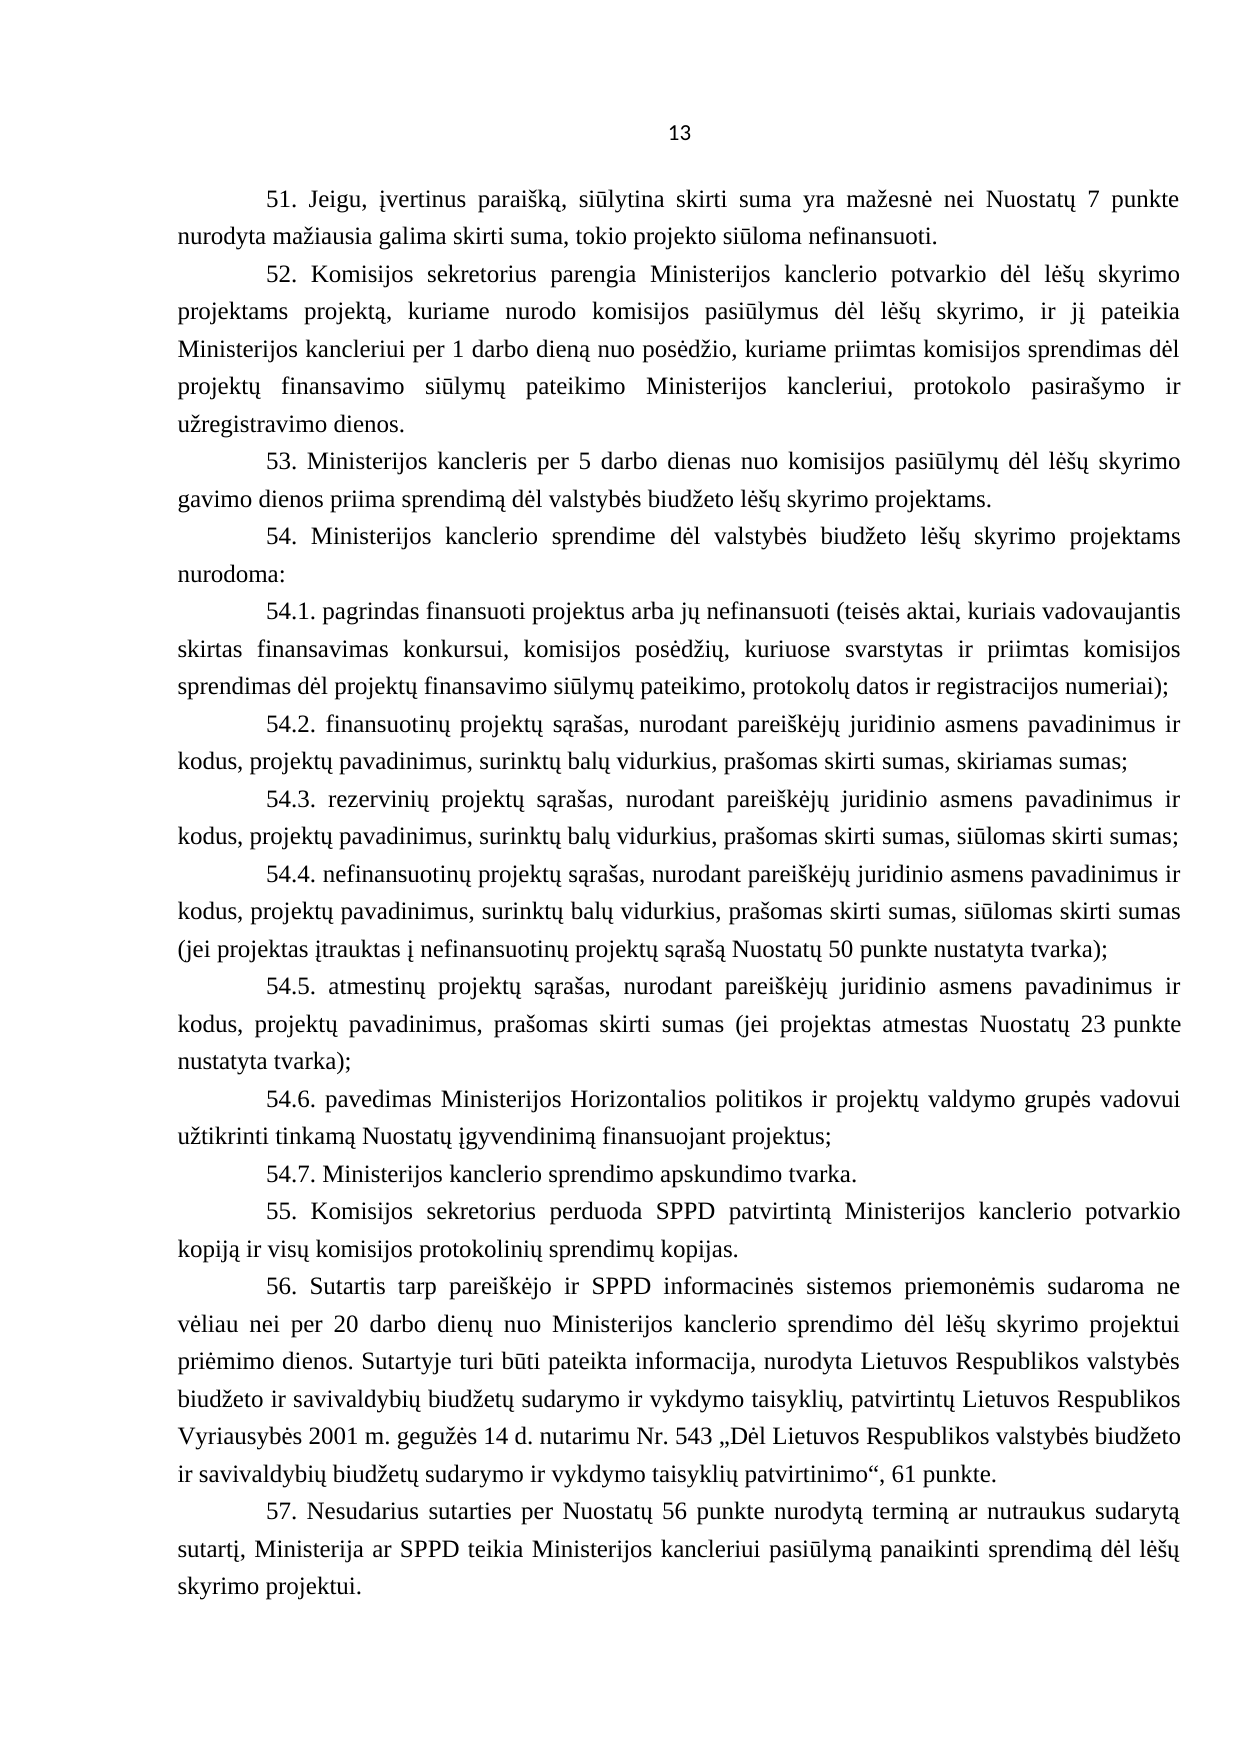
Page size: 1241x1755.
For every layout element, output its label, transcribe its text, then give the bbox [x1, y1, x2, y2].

text 54. Ministerijos kanclerio sprendime dėl valstybės biudžeto lėšų skyrimo projektams nurodoma: [177, 512, 1181, 587]
text 57. Nesudarius sutarties per Nuostatų 56 punkte nurodytą terminą ar nutraukus sudarytą sutartį, Ministerija ar SPPD teikia Ministerijos kancleriui pasiūlymą panaikinti sprendimą dėl lėšų skyrimo projektui. [177, 1487, 1181, 1600]
text 54.5. atmestinų projektų sąrašas, nurodant pareiškėjų juridinio asmens pavadinimus ir kodus, projektų pavadinimus, prašomas skirti sumas (jei projektas atmestas Nuostatų 23 punkte nustatyta tvarka); [177, 962, 1181, 1075]
text 54.3. rezervinių projektų sąrašas, nurodant pareiškėjų juridinio asmens pavadinimus ir kodus, projektų pavadinimus, surinktų balų vidurkius, prašomas skirti sumas, siūlomas skirti sumas; [177, 775, 1181, 850]
text 51. Jeigu, įvertinus paraišką, siūlytina skirti suma yra mažesnė nei Nuostatų 7 punkte nurodyta mažiausia galima skirti suma, tokio projekto siūloma nefinansuoti. [177, 175, 1181, 250]
text 53. Ministerijos kancleris per 5 darbo dienas nuo komisijos pasiūlymų dėl lėšų skyrimo gavimo dienos priima sprendimą dėl valstybės biudžeto lėšų skyrimo projektams. [177, 437, 1181, 512]
text 54.4. nefinansuotinų projektų sąrašas, nurodant pareiškėjų juridinio asmens pavadinimus ir kodus, projektų pavadinimus, surinktų balų vidurkius, prašomas skirti sumas, siūlomas skirti sumas (jei projektas įtrauktas į nefinansuotinų projektų sąrašą Nuostatų 50 punkte nustatyta tvarka); [177, 850, 1181, 962]
text 55. Komisijos sekretorius perduoda SPPD patvirtintą Ministerijos kanclerio potvarkio kopiją ir visų komisijos protokolinių sprendimų kopijas. [177, 1187, 1181, 1262]
text 54.7. Ministerijos kanclerio sprendimo apskundimo tvarka. [177, 1150, 1181, 1187]
text 54.2. finansuotinų projektų sąrašas, nurodant pareiškėjų juridinio asmens pavadinimus ir kodus, projektų pavadinimus, surinktų balų vidurkius, prašomas skirti sumas, skiriamas sumas; [177, 700, 1181, 775]
text 52. Komisijos sekretorius parengia Ministerijos kanclerio potvarkio dėl lėšų skyrimo projektams projektą, kuriame nurodo komisijos pasiūlymus dėl lėšų skyrimo, ir jį pateikia Ministerijos kancleriui per 1 darbo dieną nuo posėdžio, kuriame priimtas komisijos sprendimas dėl projektų finansavimo siūlymų pateikimo Ministerijos kancleriui, protokolo pasirašymo ir užregistravimo dienos. [177, 250, 1181, 437]
text 56. Sutartis tarp pareiškėjo ir SPPD informacinės sistemos priemonėmis sudaroma ne vėliau nei per 20 darbo dienų nuo Ministerijos kanclerio sprendimo dėl lėšų skyrimo projektui priėmimo dienos. Sutartyje turi būti pateikta informacija, nurodyta Lietuvos Respublikos valstybės biudžeto ir savivaldybių biudžetų sudarymo ir vykdymo taisyklių, patvirtintų Lietuvos Respublikos Vyriausybės 2001 m. gegužės 14 d. nutarimu Nr. 543 „Dėl Lietuvos Respublikos valstybės biudžeto ir savivaldybių biudžetų sudarymo ir vykdymo taisyklių patvirtinimo“, 61 punkte. [177, 1262, 1181, 1487]
text 54.6. pavedimas Ministerijos Horizontalios politikos ir projektų valdymo grupės vadovui užtikrinti tinkamą Nuostatų įgyvendinimą finansuojant projektus; [177, 1075, 1181, 1150]
text 54.1. pagrindas finansuoti projektus arba jų nefinansuoti (teisės aktai, kuriais vadovaujantis skirtas finansavimas konkursui, komisijos posėdžių, kuriuose svarstytas ir priimtas komisijos sprendimas dėl projektų finansavimo siūlymų pateikimo, protokolų datos ir registracijos numeriai); [177, 587, 1181, 700]
